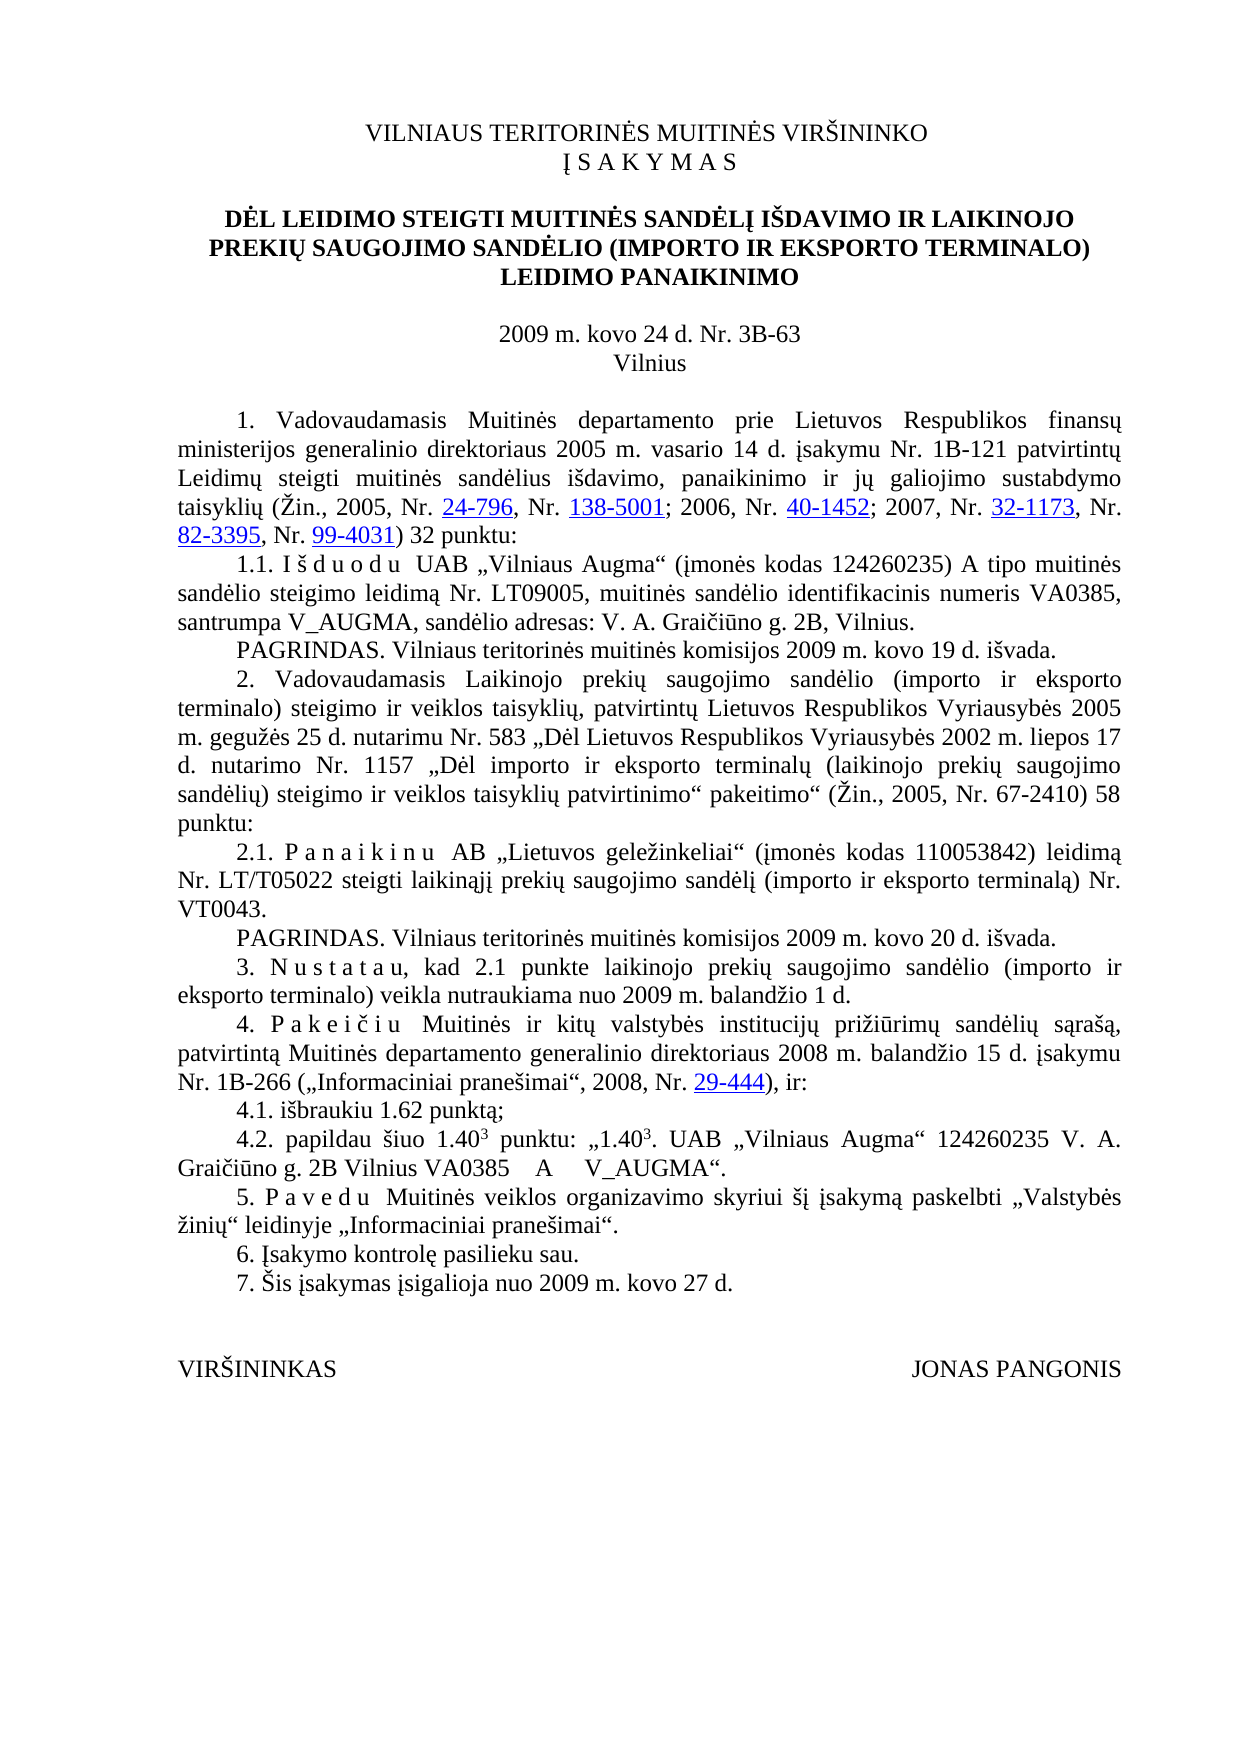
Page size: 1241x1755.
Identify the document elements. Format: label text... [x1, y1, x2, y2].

text 5. Pavedu Muitinės veiklos organizavimo skyriui šį įsakymą paskelbti „Valstybės žinių“ leidinyje „Informaciniai pranešimai“. [177, 1182, 1122, 1239]
text 3. Nustatau, kad 2.1 punkte laikinojo prekių saugojimo sandėlio (importo ir eksporto terminalo) veikla nutraukiama nuo 2009 m. balandžio 1 d. [177, 952, 1122, 1009]
text DĖL LEIDIMO STEIGTI MUITINĖS SANDĖLĮ IŠDAVIMO IR LAIKINOJO PREKIŲ SAUGOJIMO SANDĖLIO (IMPORTO IR EKSPORTO TERMINALO) LEIDIMO PANAIKINIMO [177, 204, 1122, 291]
text 4. Pakeičiu Muitinės ir kitų valstybės institucijų prižiūrimų sandėlių sąrašą, patvirtintą Muitinės departamento generalinio direktoriaus 2008 m. balandžio 15 d. įsakymu Nr. 1B-266 („Informaciniai pranešimai“, 2008, Nr. 29-444), ir: [177, 1009, 1122, 1096]
text 1. Vadovaudamasis Muitinės departamento prie Lietuvos Respublikos finansų ministerijos generalinio direktoriaus 2005 m. vasario 14 d. įsakymu Nr. 1B-121 patvirtintų Leidimų steigti muitinės sandėlius išdavimo, panaikinimo ir jų galiojimo sustabdymo taisyklių (Žin., 2005, Nr. 24-796, Nr. 138-5001; 2006, Nr. 40-1452; 2007, Nr. 32-1173, Nr. 82-3395, Nr. 99-4031) 32 punktu: [177, 406, 1122, 549]
text PAGRINDAS. Vilniaus teritorinės muitinės komisijos 2009 m. kovo 19 d. išvada. [177, 636, 1122, 664]
text Vilnius [177, 348, 1122, 377]
text 7. Šis įsakymas įsigalioja nuo 2009 m. kovo 27 d. [177, 1268, 1122, 1297]
text 4.2. papildau šiuo 1.403 punktu: „1.403. UAB „Vilniaus Augma“ 124260235 V. A. Graičiūno g. 2B Vilnius VA0385 A V_AUGMA“. [177, 1124, 1122, 1182]
text 6. Įsakymo kontrolę pasilieku sau. [177, 1239, 1122, 1268]
text VILNIAUS TERITORINĖS MUITINĖS VIRŠININKO [177, 118, 1122, 147]
text VIRŠININKAS JONAS PANGONIS [177, 1354, 1122, 1383]
text 2.1. Panaikinu AB „Lietuvos geležinkeliai“ (įmonės kodas 110053842) leidimą Nr. LT/T05022 steigti laikinąjį prekių saugojimo sandėlį (importo ir eksporto terminalą) Nr. VT0043. [177, 837, 1122, 923]
text 2009 m. kovo 24 d. Nr. 3B-63 [177, 319, 1122, 348]
text 1.1. Išduodu UAB „Vilniaus Augma“ (įmonės kodas 124260235) A tipo muitinės sandėlio steigimo leidimą Nr. LT09005, muitinės sandėlio identifikacinis numeris VA0385, santrumpa V_AUGMA, sandėlio adresas: V. A. Graičiūno g. 2B, Vilnius. [177, 549, 1122, 636]
text 4.1. išbraukiu 1.62 punktą; [177, 1096, 1122, 1124]
text ĮSAKYMAS [177, 147, 1122, 176]
text PAGRINDAS. Vilniaus teritorinės muitinės komisijos 2009 m. kovo 20 d. išvada. [177, 923, 1122, 952]
text 2. Vadovaudamasis Laikinojo prekių saugojimo sandėlio (importo ir eksporto terminalo) steigimo ir veiklos taisyklių, patvirtintų Lietuvos Respublikos Vyriausybės 2005 m. gegužės 25 d. nutarimu Nr. 583 „Dėl Lietuvos Respublikos Vyriausybės 2002 m. liepos 17 d. nutarimo Nr. 1157 „Dėl importo ir eksporto terminalų (laikinojo prekių saugojimo sandėlių) steigimo ir veiklos taisyklių patvirtinimo“ pakeitimo“ (Žin., 2005, Nr. 67-2410) 58 punktu: [177, 664, 1122, 837]
